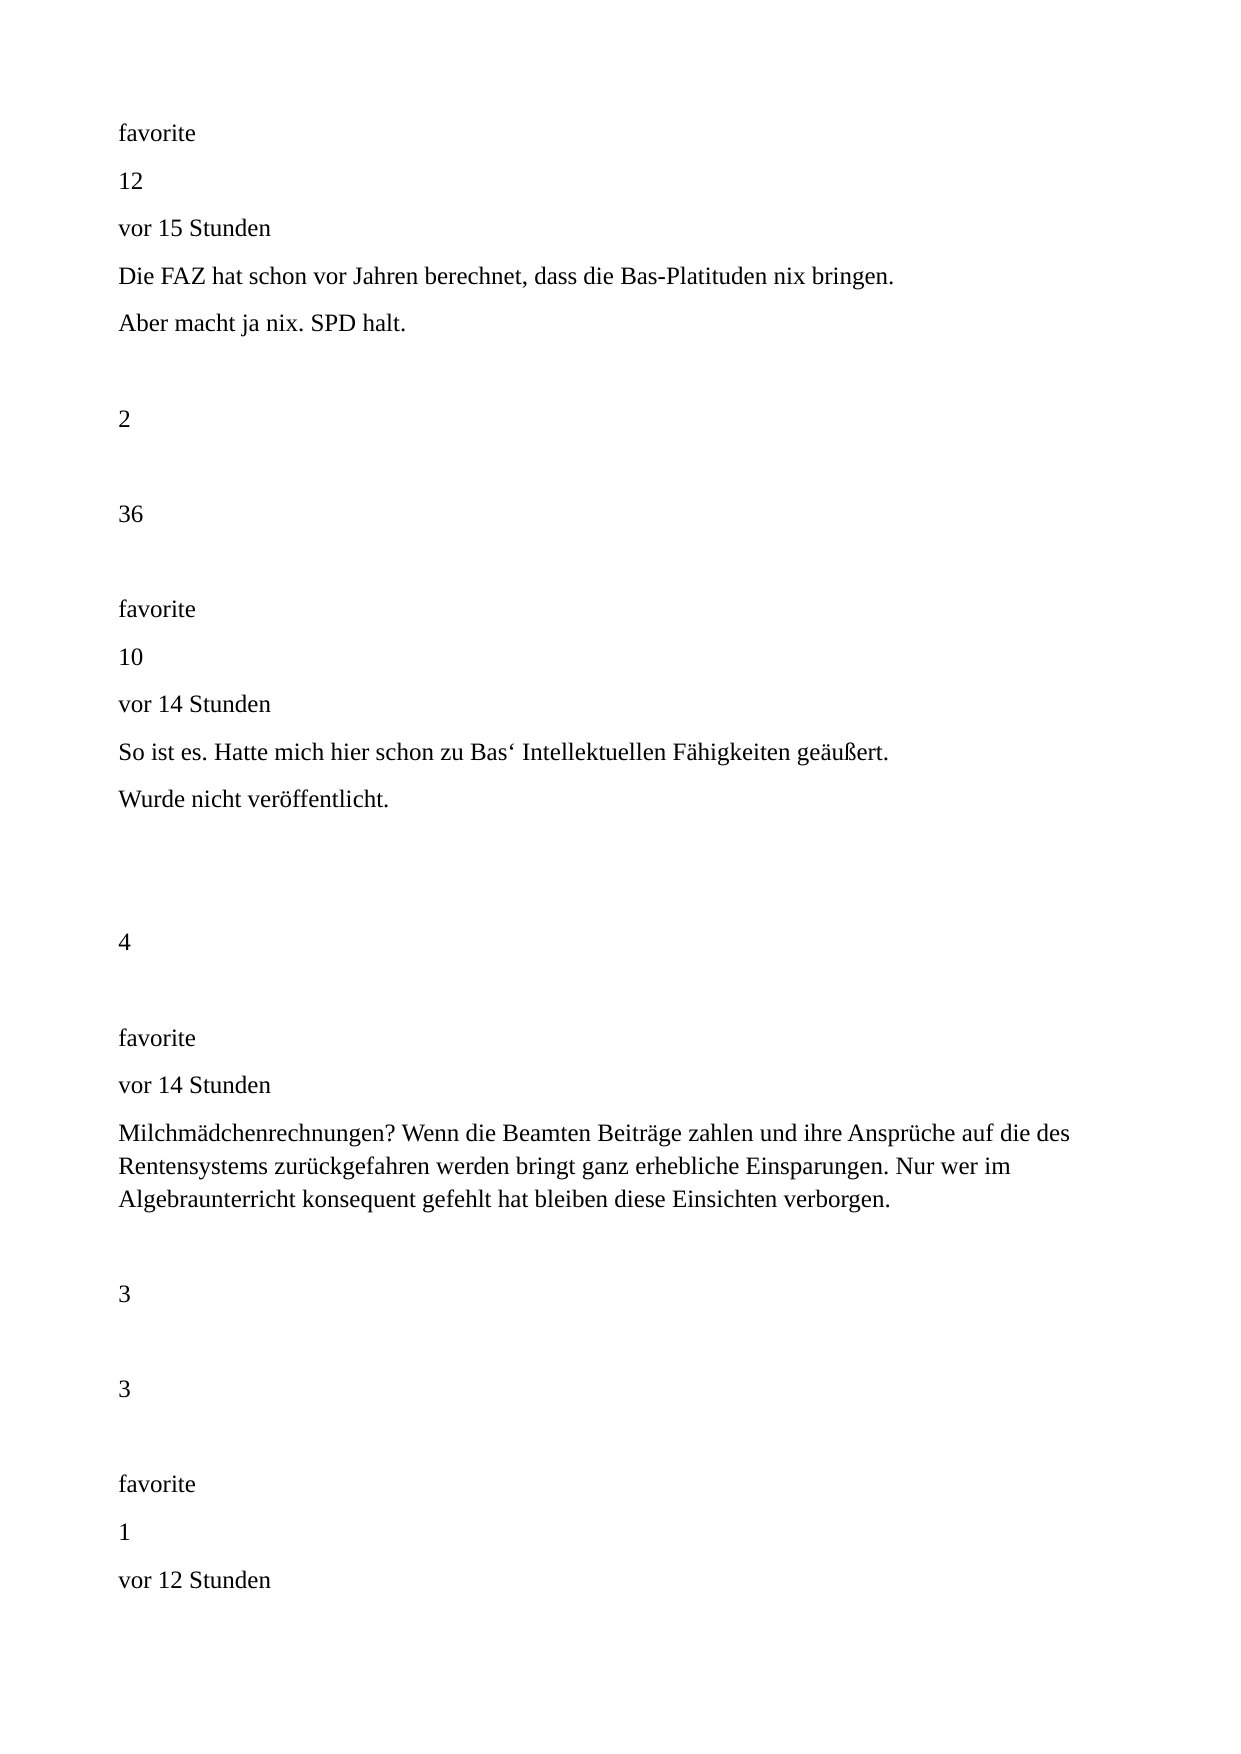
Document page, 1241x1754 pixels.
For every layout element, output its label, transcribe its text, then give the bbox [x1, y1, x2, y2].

text 36 [118, 499, 1122, 528]
text Milchmädchenrechnungen? Wenn die Beamten Beiträge zahlen und ihre Ansprüche auf die des Rentensystems zurückgefahren werden bringt ganz erhebliche Einsparungen. Nur wer im Algebraunterricht konsequent gefehlt hat bleiben diese Einsichten verborgen. [118, 1118, 1122, 1213]
text 4 [118, 927, 1122, 956]
text 10 [118, 642, 1122, 671]
text 3 [118, 1279, 1122, 1308]
text favorite [118, 118, 1122, 147]
text vor 15 Stunden [118, 213, 1122, 242]
text favorite [118, 594, 1122, 623]
text Wurde nicht veröffentlicht. [118, 784, 1122, 813]
text favorite [118, 1023, 1122, 1051]
text Die FAZ hat schon vor Jahren berechnet, dass die Bas-Platituden nix bringen. [118, 261, 1122, 290]
text vor 12 Stunden [118, 1565, 1122, 1593]
text 1 [118, 1517, 1122, 1546]
text 12 [118, 166, 1122, 194]
text 2 [118, 404, 1122, 432]
text So ist es. Hatte mich hier schon zu Bas‘ Intellektuellen Fähigkeiten geäußert. [118, 737, 1122, 766]
text vor 14 Stunden [118, 1070, 1122, 1099]
text vor 14 Stunden [118, 689, 1122, 718]
text favorite [118, 1469, 1122, 1498]
text Aber macht ja nix. SPD halt. [118, 308, 1122, 337]
text 3 [118, 1374, 1122, 1403]
